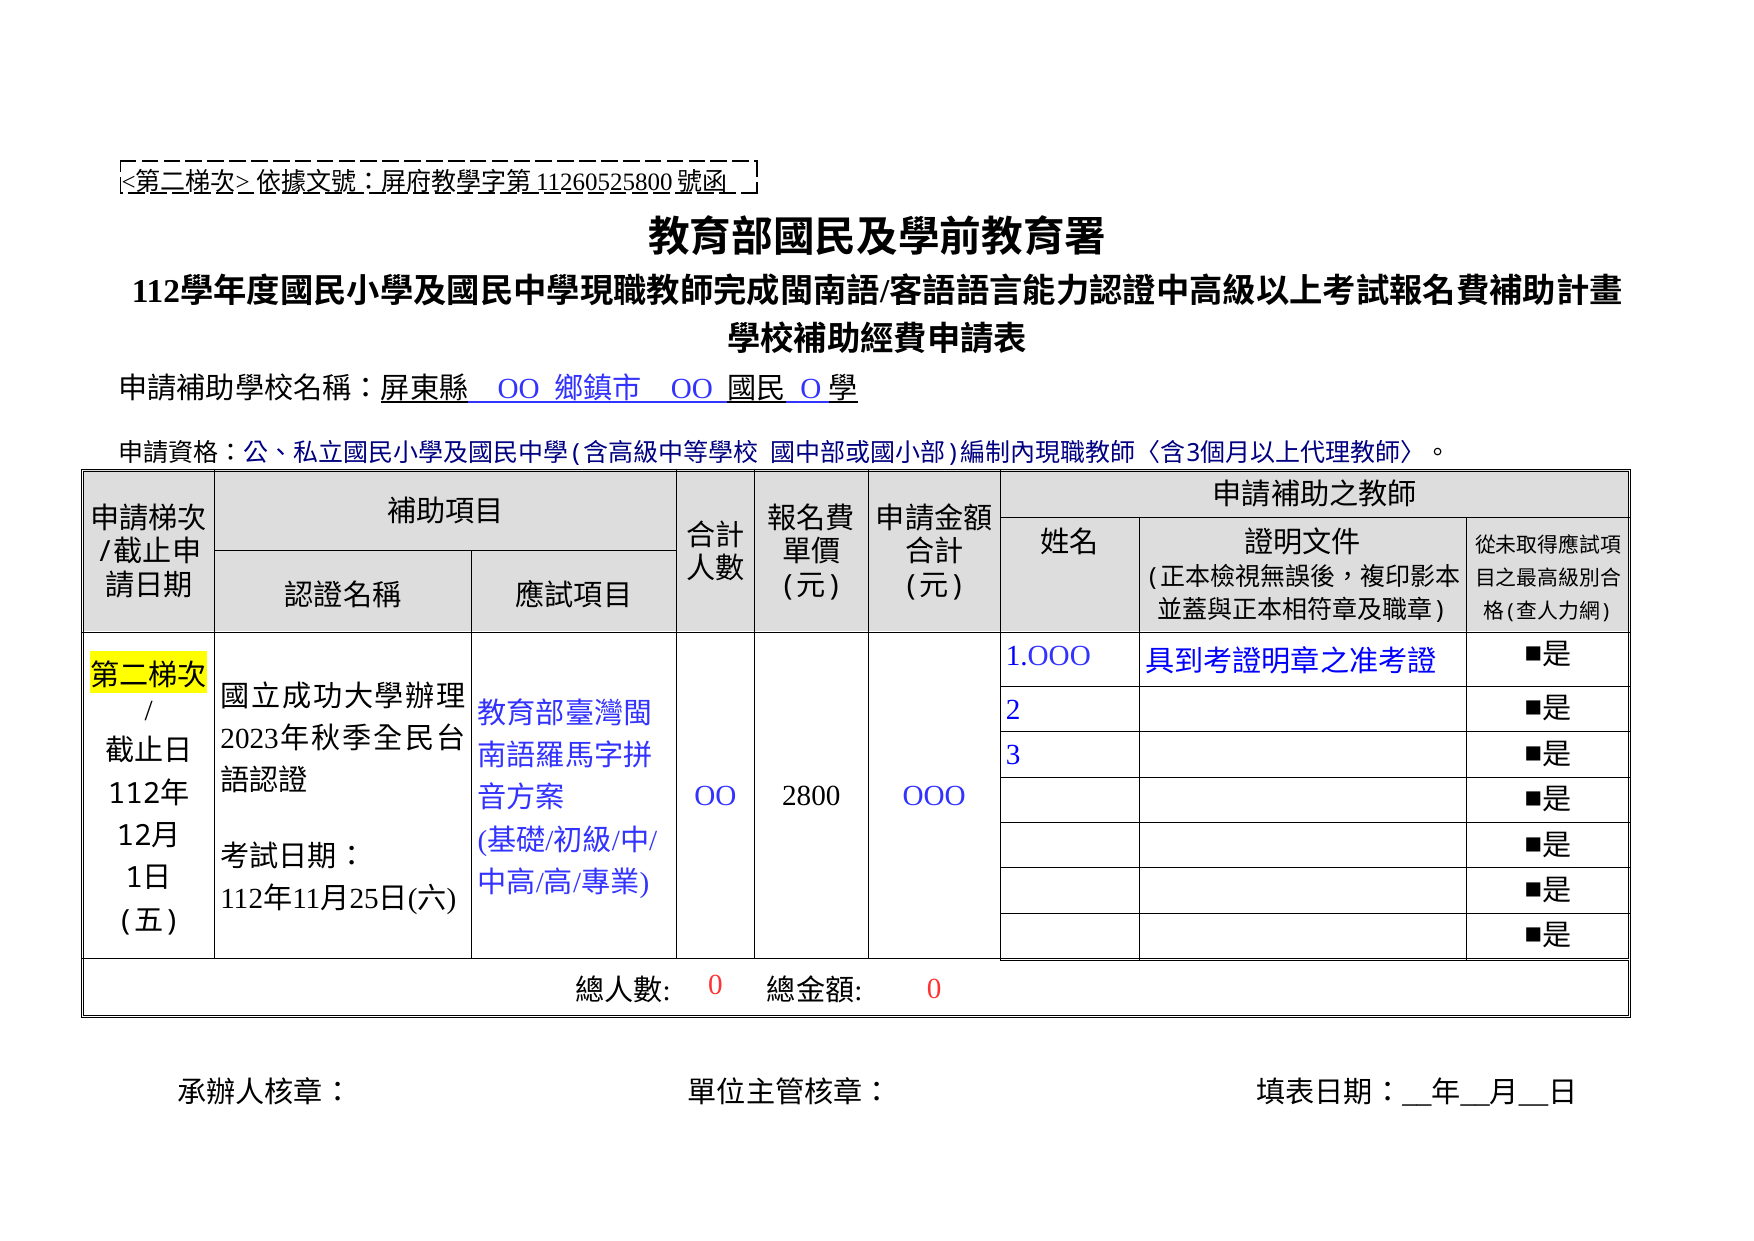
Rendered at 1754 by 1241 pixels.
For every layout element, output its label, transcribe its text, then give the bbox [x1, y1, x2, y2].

table_cell 總人數: [471, 959, 676, 1015]
table_cell 具到考證明章之准考證 [1140, 633, 1466, 686]
text 學校補助經費申請表 [118, 312, 1636, 360]
table_header 補助項目 [215, 472, 676, 550]
table_cell 0 [676, 959, 754, 1015]
table_cell 第二梯次 / 截止日 112年 12月 1日 (五) [84, 633, 214, 958]
table_cell 應試項目 [472, 551, 676, 631]
text 申請資格：公、私立國民小學及國民中學(含高級中等學校 國中部或國小部)編制內現職教師〈含3個月以上代理教師〉。 [118, 433, 1636, 469]
table_cell 證明文件 (正本檢視無誤後，複印影本並蓋與正本相符章及職章) [1140, 518, 1466, 631]
table_cell [1466, 961, 1628, 1015]
table_cell ■是 [1467, 778, 1628, 822]
table_cell OO [677, 633, 754, 958]
table_cell [84, 959, 214, 1015]
table_cell 2800 [755, 633, 868, 958]
table_cell ■是 [1467, 633, 1628, 686]
table_cell [214, 959, 471, 1015]
text 承辦人核章： 單位主管核章： 填表日期：__年__月__日 [118, 1068, 1636, 1111]
table_cell 總金額: [754, 959, 868, 1015]
text 112學年度國民小學及國民中學現職教師完成閩南語/客語語言能力認證中高級以上考試報名費補助計畫 [118, 264, 1636, 312]
table_cell [1001, 868, 1139, 913]
table_cell ■是 [1467, 732, 1628, 777]
table_cell ■是 [1467, 687, 1628, 731]
table_cell 國立成功大學辦理2023年秋季全民台語認證 考試日期： 112年11月25日(六) [215, 633, 471, 958]
table_cell OOO [869, 633, 1000, 958]
table_cell [1001, 914, 1139, 958]
table_cell [1140, 732, 1466, 777]
text 申請補助學校名稱：屏東縣 OO 鄉鎮市 OO 國民 O 學 [118, 360, 1636, 408]
table_cell [1139, 961, 1466, 1015]
table_header 報名費單價 (元) [755, 472, 868, 631]
table_cell 從未取得應試項目之最高級別合格(查人力網) [1467, 518, 1628, 631]
table_cell [1001, 778, 1139, 822]
table_cell [1001, 823, 1139, 867]
table_header 合計人數 [677, 472, 754, 631]
table_cell [1140, 687, 1466, 731]
table_cell 2 [1001, 687, 1139, 731]
table_cell ■是 [1467, 823, 1628, 867]
table_cell [1140, 868, 1466, 913]
table_cell ■是 [1467, 914, 1628, 958]
table_cell 3 [1001, 732, 1139, 777]
table_header 申請補助之教師 [1001, 472, 1628, 517]
table_cell [1140, 778, 1466, 822]
table_cell 1.OOO [1001, 633, 1139, 686]
table_cell 認證名稱 [215, 551, 471, 631]
table_cell [1140, 914, 1466, 958]
table_header 申請金額合計 (元) [869, 472, 1000, 631]
table_cell ■是 [1467, 868, 1628, 913]
text 教育部國民及學前教育署 [118, 203, 1636, 264]
table_cell 0 [868, 959, 1000, 1015]
text <第二梯次> 依據文號：屏府教學字第11260525800號函 [121, 162, 756, 192]
table_cell 教育部臺灣閩南語羅馬字拼音方案 (基礎/初級/中/中高/高/專業) [472, 633, 676, 958]
table_cell 姓名 [1001, 518, 1139, 631]
table_header 申請梯次/截止申請日期 [84, 472, 214, 631]
table_cell [1140, 823, 1466, 867]
table_cell [1000, 961, 1139, 1015]
